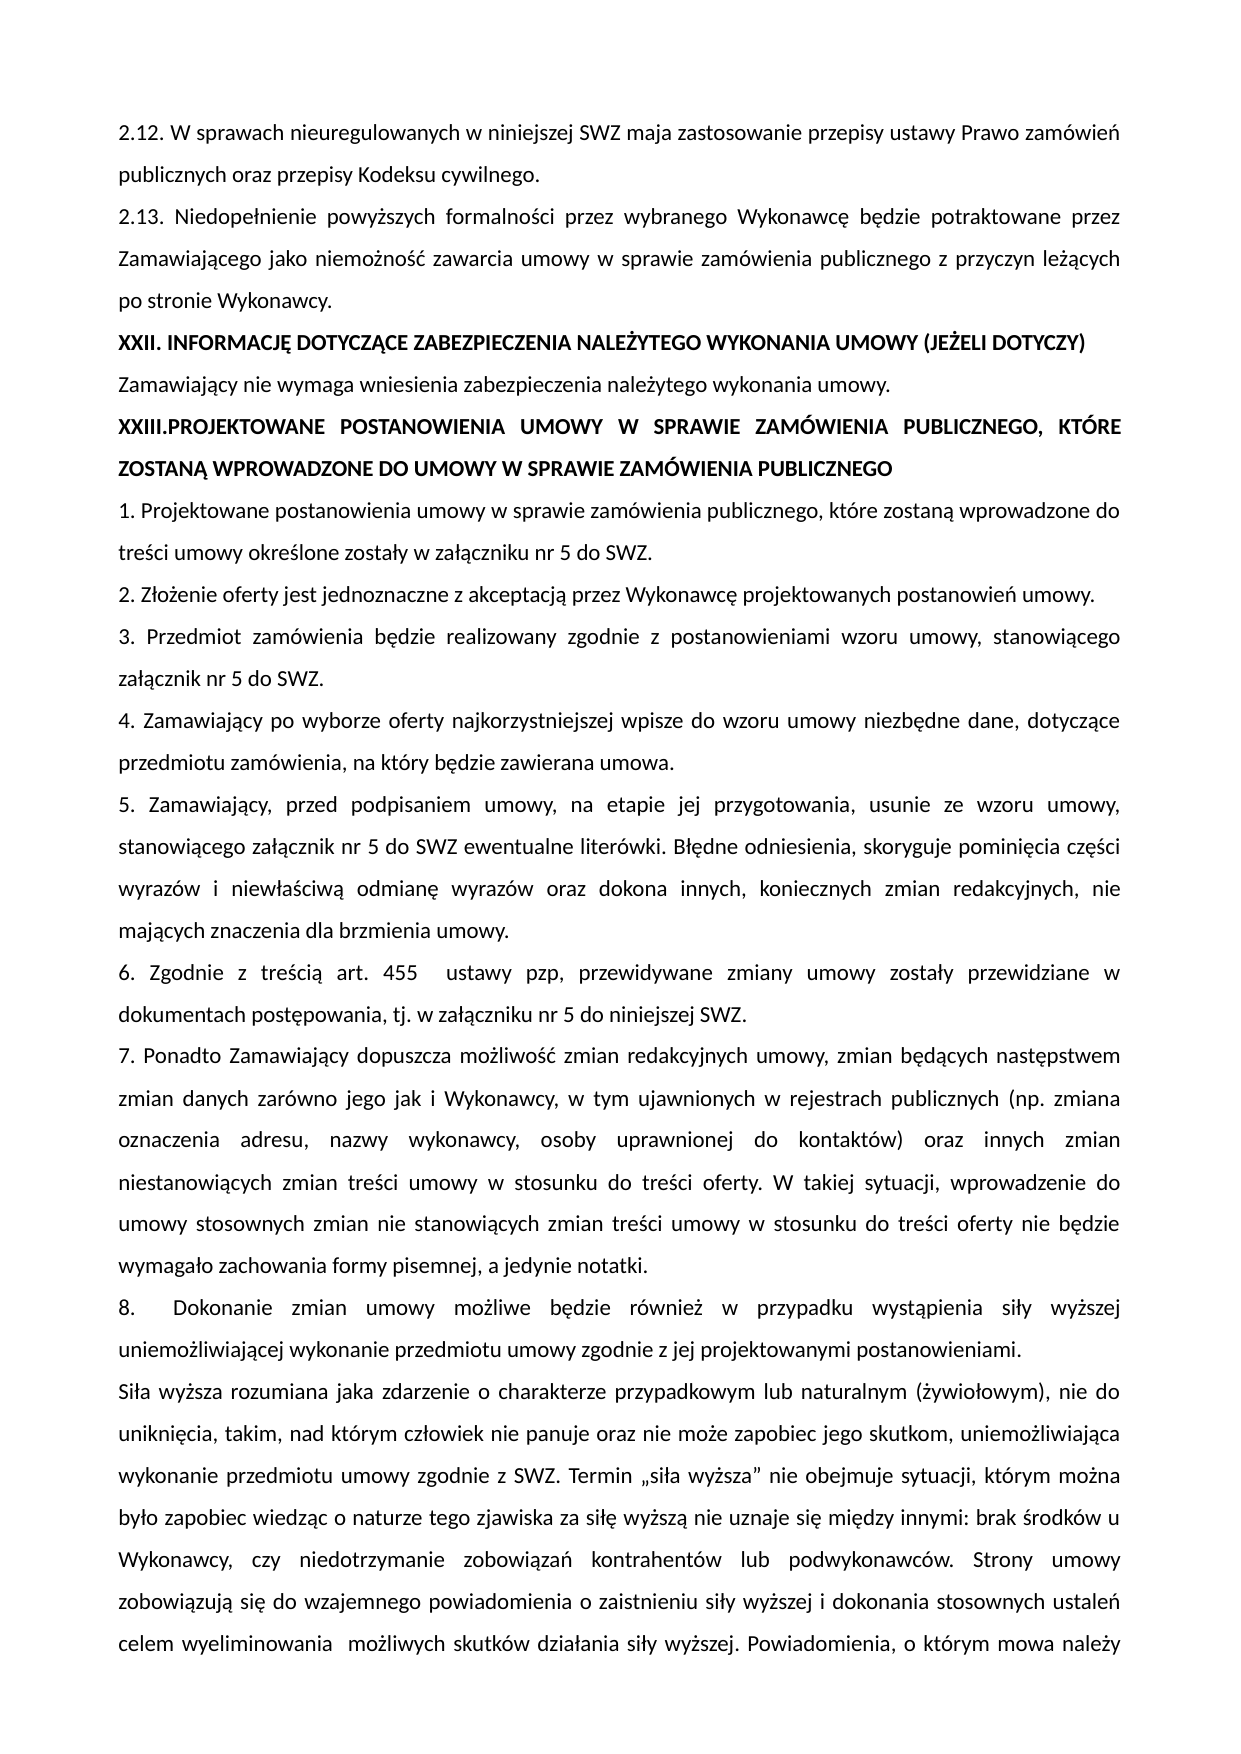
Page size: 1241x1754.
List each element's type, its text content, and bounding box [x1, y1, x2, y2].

text 2.13. Niedopełnienie powyższych formalności przez wybranego Wykonawcę będzie potraktowane przez Zamawiającego jako niemożność zawarcia umowy w sprawie zamówienia publicznego z przyczyn leżących po stronie Wykonawcy. [118, 202, 1122, 314]
text XXIII.PROJEKTOWANE POSTANOWIENIA UMOWY W SPRAWIE ZAMÓWIENIA PUBLICZNEGO, KTÓRE ZOSTANĄ WPROWADZONE DO UMOWY W SPRAWIE ZAMÓWIENIA PUBLICZNEGO [118, 412, 1122, 482]
text 8. Dokonanie zmian umowy możliwe będzie również w przypadku wystąpienia siły wyższej uniemożliwiającej wykonanie przedmiotu umowy zgodnie z jej projektowanymi postanowieniami. [118, 1293, 1122, 1363]
text 1. Projektowane postanowienia umowy w sprawie zamówienia publicznego, które zostaną wprowadzone do treści umowy określone zostały w załączniku nr 5 do SWZ. [118, 496, 1122, 566]
text 2. Złożenie oferty jest jednoznaczne z akceptacją przez Wykonawcę projektowanych postanowień umowy. [118, 580, 1122, 608]
text 6. Zgodnie z treścią art. 455 ustawy pzp, przewidywane zmiany umowy zostały przewidziane w dokumentach postępowania, tj. w załączniku nr 5 do niniejszej SWZ. [118, 958, 1122, 1028]
text 3. Przedmiot zamówienia będzie realizowany zgodnie z postanowieniami wzoru umowy, stanowiącego załącznik nr 5 do SWZ. [118, 622, 1122, 692]
text 5. Zamawiający, przed podpisaniem umowy, na etapie jej przygotowania, usunie ze wzoru umowy, stanowiącego załącznik nr 5 do SWZ ewentualne literówki. Błędne odniesienia, skoryguje pominięcia części wyrazów i niewłaściwą odmianę wyrazów oraz dokona innych, koniecznych zmian redakcyjnych, nie mających znaczenia dla brzmienia umowy. [118, 790, 1122, 944]
text Siła wyższa rozumiana jaka zdarzenie o charakterze przypadkowym lub naturalnym (żywiołowym), nie do uniknięcia, takim, nad którym człowiek nie panuje oraz nie może zapobiec jego skutkom, uniemożliwiająca wykonanie przedmiotu umowy zgodnie z SWZ. Termin „siła wyższa” nie obejmuje sytuacji, którym można było zapobiec wiedząc o naturze tego zjawiska za siłę wyższą nie uznaje się między innymi: brak środków u Wykonawcy, czy niedotrzymanie zobowiązań kontrahentów lub podwykonawców. Strony umowy zobowiązują się do wzajemnego powiadomienia o zaistnieniu siły wyższej i dokonania stosownych ustaleń celem wyeliminowania możliwych skutków działania siły wyższej. Powiadomienia, o którym mowa należy [118, 1377, 1122, 1657]
text 2.12. W sprawach nieuregulowanych w niniejszej SWZ maja zastosowanie przepisy ustawy Prawo zamówień publicznych oraz przepisy Kodeksu cywilnego. [118, 118, 1122, 188]
text 7. Ponadto Zamawiający dopuszcza możliwość zmian redakcyjnych umowy, zmian będących następstwem zmian danych zarówno jego jak i Wykonawcy, w tym ujawnionych w rejestrach publicznych (np. zmiana oznaczenia adresu, nazwy wykonawcy, osoby uprawnionej do kontaktów) oraz innych zmian niestanowiących zmian treści umowy w stosunku do treści oferty. W takiej sytuacji, wprowadzenie do umowy stosownych zmian nie stanowiących zmian treści umowy w stosunku do treści oferty nie będzie wymagało zachowania formy pisemnej, a jedynie notatki. [118, 1042, 1122, 1279]
text 4. Zamawiający po wyborze oferty najkorzystniejszej wpisze do wzoru umowy niezbędne dane, dotyczące przedmiotu zamówienia, na który będzie zawierana umowa. [118, 706, 1122, 776]
text Zamawiający nie wymaga wniesienia zabezpieczenia należytego wykonania umowy. [118, 370, 1122, 398]
text XXII. INFORMACJĘ DOTYCZĄCE ZABEZPIECZENIA NALEŻYTEGO WYKONANIA UMOWY (JEŻELI DOTYCZY) [118, 328, 1122, 356]
